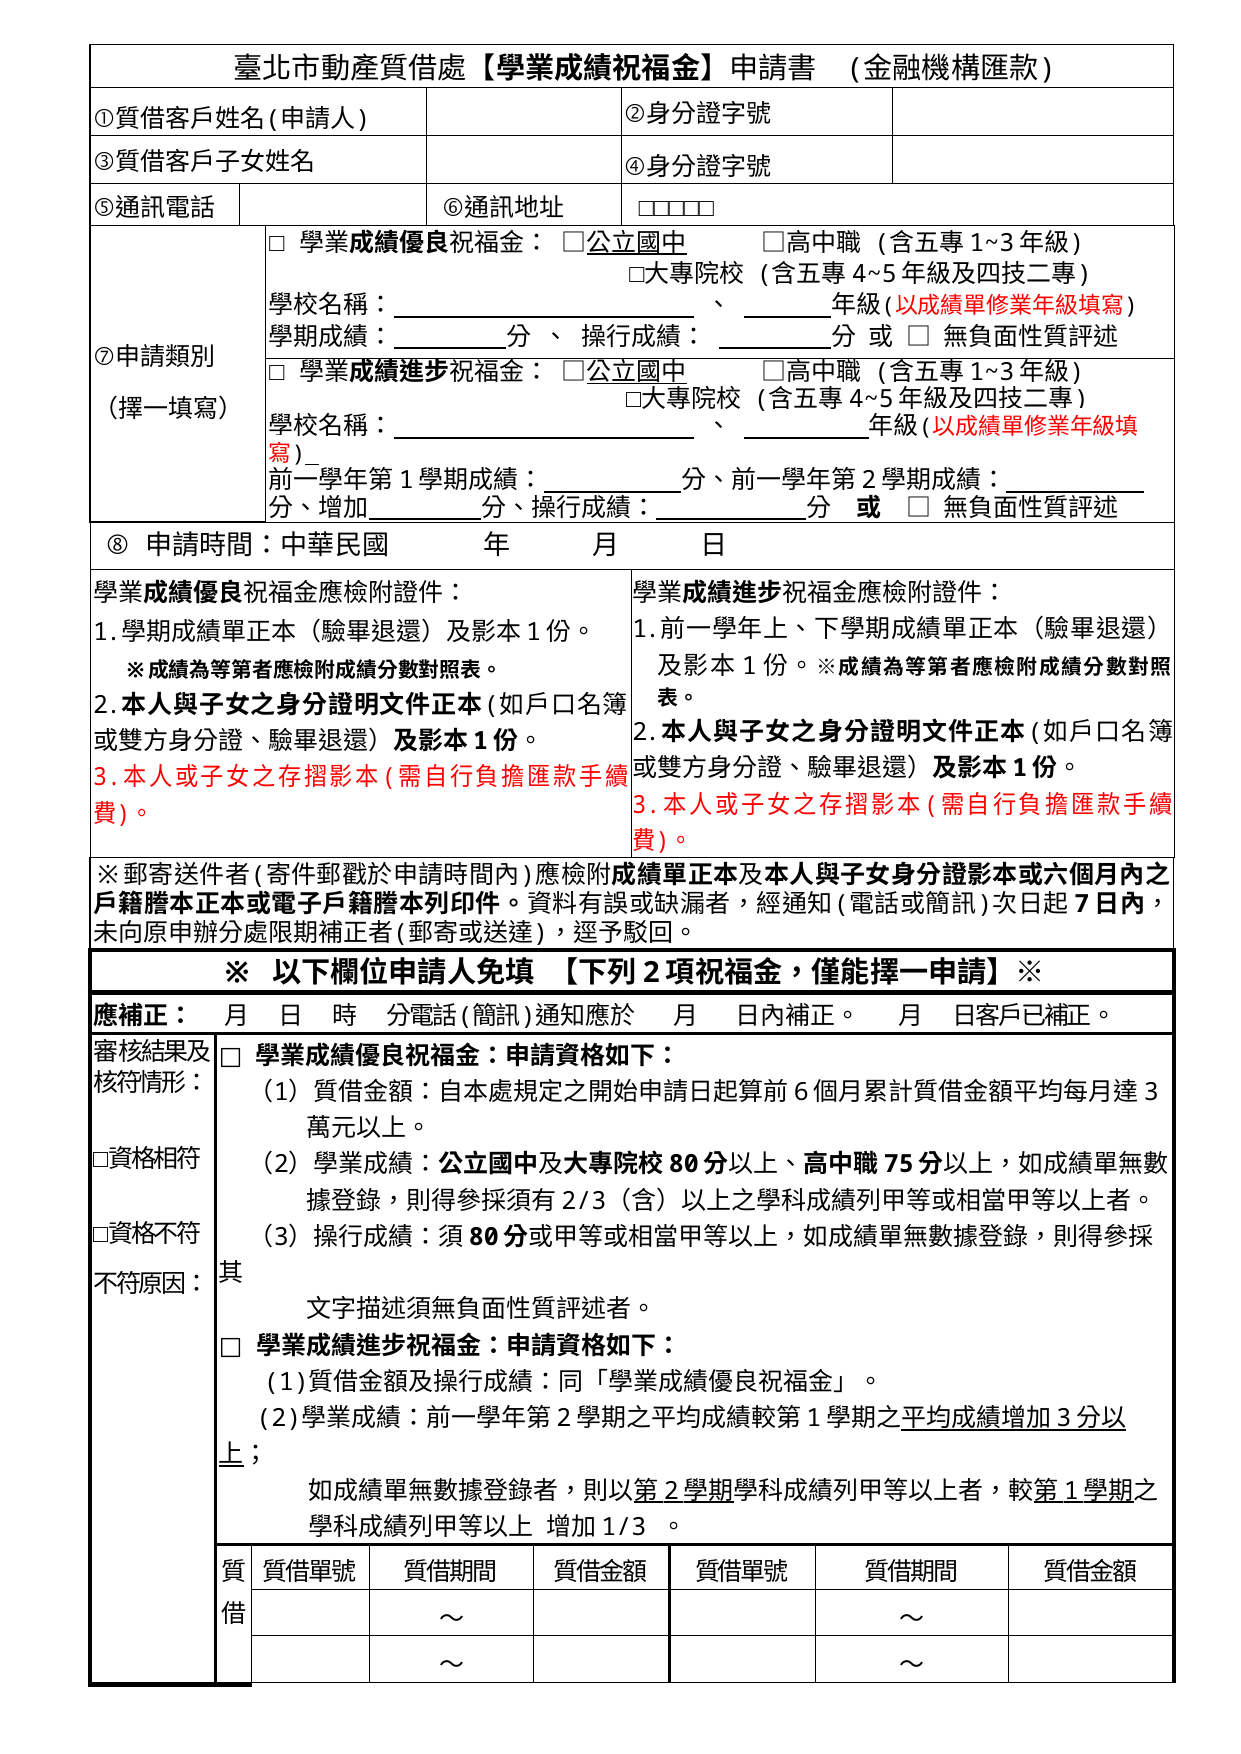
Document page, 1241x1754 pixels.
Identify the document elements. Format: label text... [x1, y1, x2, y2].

table_cell  申請時間：中華民國 年 月 日 [91, 523, 1174, 569]
table_cell 質借金額 [534, 1546, 668, 1589]
table_cell [252, 1590, 369, 1635]
table_cell 質借客戶子女姓名 [91, 136, 426, 182]
table_cell ※ 以下欄位申請人免填 【下列2項祝福金，僅能擇一申請】※ [92, 952, 1172, 990]
table_cell ～ [370, 1590, 533, 1635]
table_cell [1009, 1590, 1172, 1635]
table_cell 通訊電話 [91, 184, 239, 225]
table_cell [534, 1590, 668, 1635]
table_cell ～ [816, 1636, 1008, 1682]
table_cell [240, 184, 426, 225]
table_cell 質借期間 [370, 1546, 533, 1589]
table_cell 質借單號 [252, 1546, 369, 1589]
table_cell 學業成績優良祝福金：申請資格如下： （1）質借金額：自本處規定之開始申請日起算前6個月累計質借金額平均每月達3萬元以上。 （2）學業成績：公立國中及大專院校80分以上、高中職75分以上，如成績單無數 據登錄，則得參採須有2/3（含）以上之學科成績列甲等或相當甲等以上者。 （3）操行成績：須80分或甲等或相當甲等以上，如成績單無數據登錄，則得參採其 文字描述須無負面性質評述者。 學業成績進步祝福金：申請資格如下： (1)質借金額及操行成績：同「學業成績優良祝福金」。 (2)學業成績：前一學年第2學期之平均成績較第1學期之平均成績增加3分以上； 如成績單無數據登錄者，則以第2學期學科成績列甲等以上者，較第1學期之 學科成績列甲等以上 增加1/3 。 [217, 1035, 1172, 1543]
table_cell □ 學業成績進步祝福金： □公立國中 □高中職 (含五專1~3年級) □大專院校 (含五專4~5年級及四技二專) 學校名稱： 、 年級(以成績單修業年級填寫) 前一學年第1學期成績： 分、前一學年第2學期成績： 分、增加 分、操行成績： 分 或 □ 無負面性質評述 [266, 359, 1174, 521]
table_cell [427, 88, 621, 135]
table_cell 質借客戶姓名(申請人) [91, 88, 426, 135]
table_cell 質借金額 [1009, 1546, 1172, 1589]
table_cell 質借情形 [217, 1546, 251, 1682]
table_cell 審核結果及核符情形： □資格相符 □資格不符 不符原因： [92, 1035, 214, 1682]
table_cell 申請類別 （擇一填寫） [91, 226, 265, 521]
table_cell ～ [370, 1636, 533, 1682]
table_cell [671, 1590, 815, 1635]
table_cell □ 學業成績優良祝福金： □公立國中 □高中職 (含五專1~3年級) □大專院校 (含五專4~5年級及四技二專) 學校名稱： 、 年級(以成績單修業年級填寫) 學期成績： 分 、 操行成績： 分 或 □ 無負面性質評述 [266, 226, 1174, 358]
table_cell ～ [816, 1590, 1008, 1635]
table_cell 學業成績進步祝福金應檢附證件： 1.前一學年上、下學期成績單正本（驗畢退還）及影本1份。※成績為等第者應檢附成績分數對照表。 2.本人與子女之身分證明文件正本(如戶口名簿或雙方身分證、驗畢退還）及影本1份。 3.本人或子女之存摺影本(需自行負擔匯款手續費)。 [632, 570, 1174, 857]
table_cell [671, 1636, 815, 1682]
table_cell [427, 136, 621, 182]
table_cell 通訊地址 [427, 184, 621, 225]
table_cell [893, 136, 1173, 182]
table_cell 應補正： 月 日 時 分電話(簡訊)通知應於 月 日內補正。 月 日客戶已補正。 [92, 995, 1172, 1032]
table_cell □□□□□ [622, 184, 1173, 225]
table_cell 學業成績優良祝福金應檢附證件： 1.學期成績單正本（驗畢退還）及影本1份。 ※成績為等第者應檢附成績分數對照表。 2.本人與子女之身分證明文件正本(如戶口名簿或雙方身分證、驗畢退還）及影本1份。 3.本人或子女之存摺影本(需自行負擔匯款手續費)。 [91, 570, 631, 857]
table_cell 質借期間 [816, 1546, 1008, 1589]
table_cell [534, 1636, 668, 1682]
table_cell 身分證字號 [622, 88, 892, 135]
table_cell [893, 88, 1173, 135]
table_cell ※郵寄送件者(寄件郵戳於申請時間內)應檢附成績單正本及本人與子女身分證影本或六個月內之戶籍謄本正本或電子戶籍謄本列印件。資料有誤或缺漏者，經通知(電話或簡訊)次日起7日內，未向原申辦分處限期補正者(郵寄或送達)，逕予駁回。 [91, 858, 1173, 948]
table_cell [252, 1636, 369, 1682]
table_header 臺北市動產質借處【學業成績祝福金】申請書 (金融機構匯款) [91, 45, 1173, 87]
table_cell 身分證字號 [622, 136, 892, 182]
table_cell 質借單號 [671, 1546, 815, 1589]
table_cell [1009, 1636, 1172, 1682]
